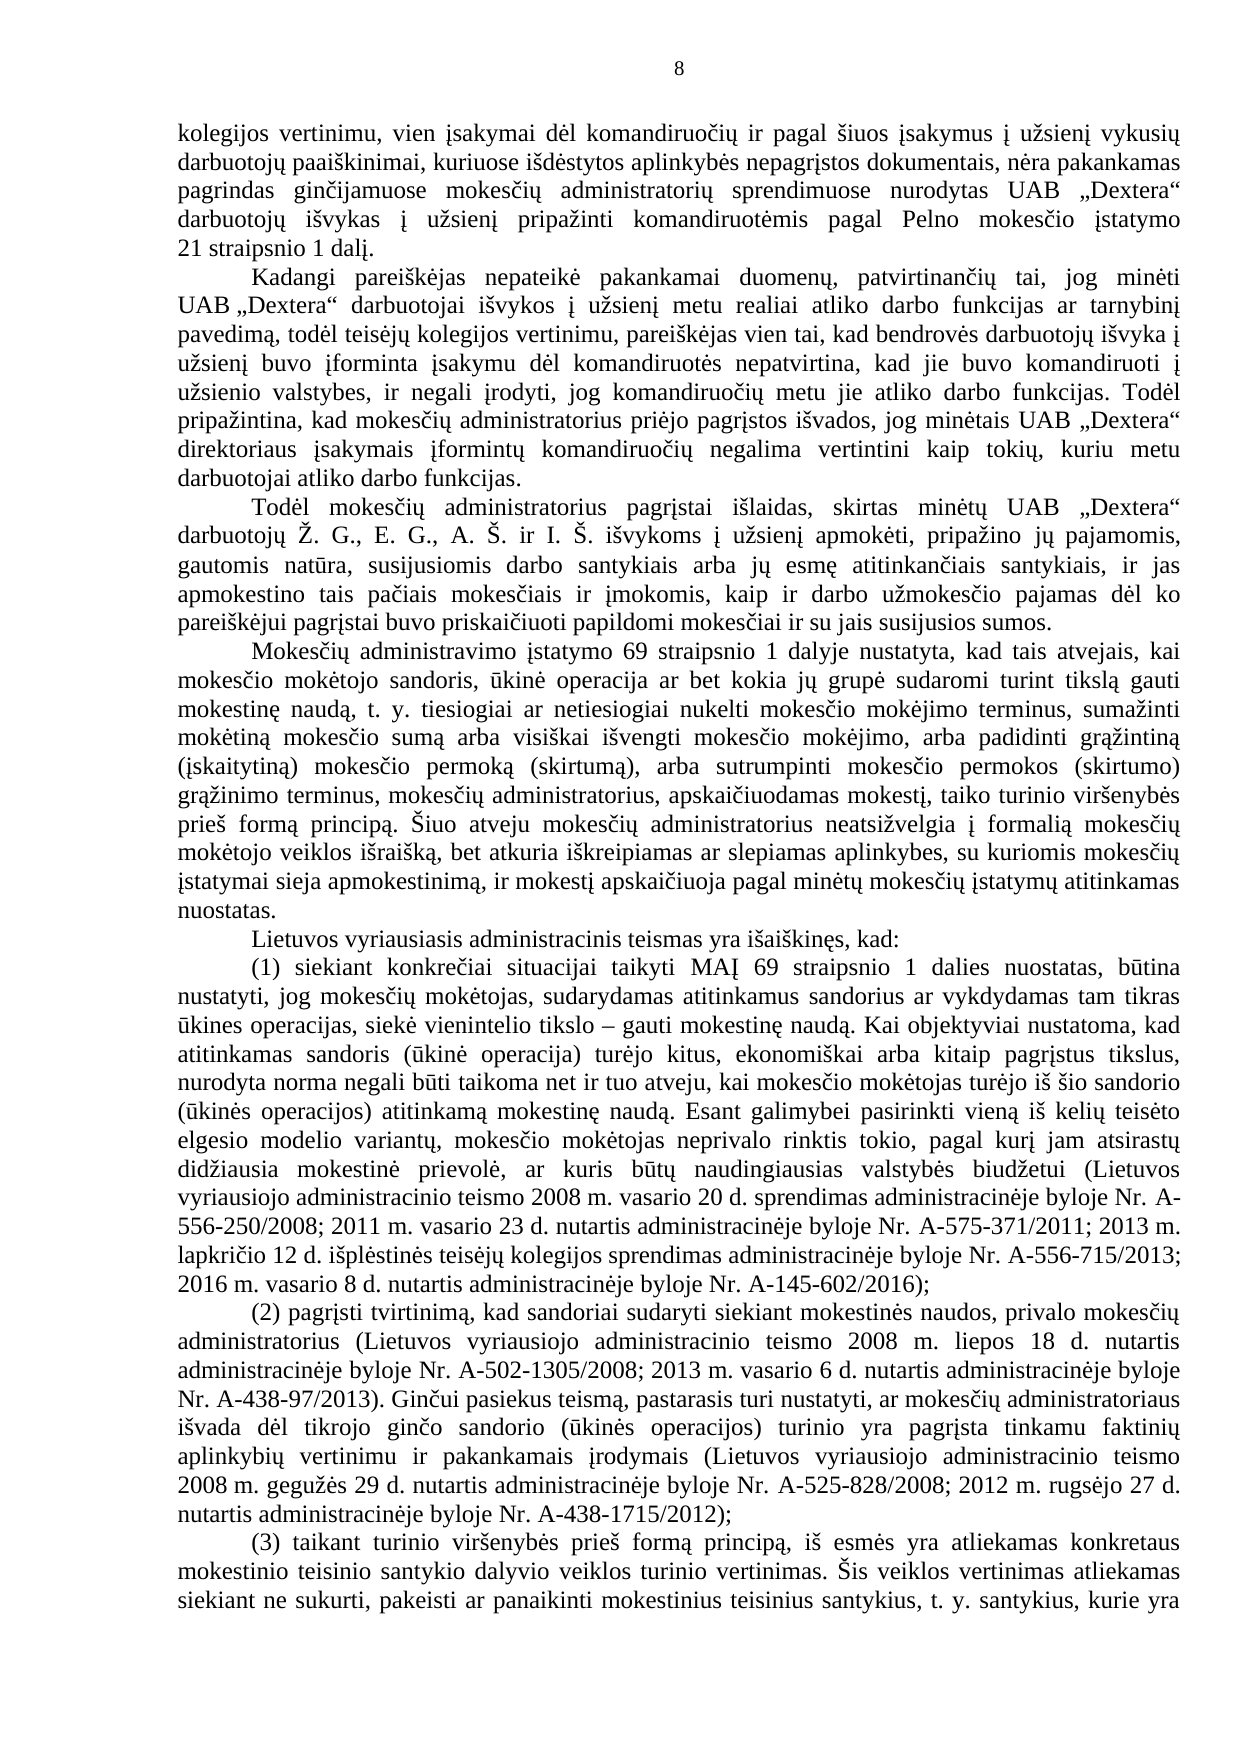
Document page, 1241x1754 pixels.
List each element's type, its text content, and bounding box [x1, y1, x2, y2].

text (2) pagrįsti tvirtinimą, kad sandoriai sudaryti siekiant mokestinės naudos, privalo mokesčių administratorius (Lietuvos vyriausiojo administracinio teismo 2008 m. liepos 18 d. nutartis administracinėje byloje Nr. A-502-1305/2008; 2013 m. vasario 6 d. nutartis administracinėje byloje Nr. A-438-97/2013). Ginčui pasiekus teismą, pastarasis turi nustatyti, ar mokesčių administratoriaus išvada dėl tikrojo ginčo sandorio (ūkinės operacijos) turinio yra pagrįsta tinkamu faktinių aplinkybių vertinimu ir pakankamais įrodymais (Lietuvos vyriausiojo administracinio teismo 2008 m. gegužės 29 d. nutartis administracinėje byloje Nr. A-525-828/2008; 2012 m. rugsėjo 27 d. nutartis administracinėje byloje Nr. A-438-1715/2012); [177, 1297, 1181, 1527]
text Lietuvos vyriausiasis administracinis teismas yra išaiškinęs, kad: [177, 924, 1181, 952]
text (1) siekiant konkrečiai situacijai taikyti MAĮ 69 straipsnio 1 dalies nuostatas, būtina nustatyti, jog mokesčių mokėtojas, sudarydamas atitinkamus sandorius ar vykdydamas tam tikras ūkines operacijas, siekė vienintelio tikslo – gauti mokestinę naudą. Kai objektyviai nustatoma, kad atitinkamas sandoris (ūkinė operacija) turėjo kitus, ekonomiškai arba kitaip pagrįstus tikslus, nurodyta norma negali būti taikoma net ir tuo atveju, kai mokesčio mokėtojas turėjo iš šio sandorio (ūkinės operacijos) atitinkamą mokestinę naudą. Esant galimybei pasirinkti vieną iš kelių teisėto elgesio modelio variantų, mokesčio mokėtojas neprivalo rinktis tokio, pagal kurį jam atsirastų didžiausia mokestinė prievolė, ar kuris būtų naudingiausias valstybės biudžetui (Lietuvos vyriausiojo administracinio teismo 2008 m. vasario 20 d. sprendimas administracinėje byloje Nr. A-556-250/2008; 2011 m. vasario 23 d. nutartis administracinėje byloje Nr. A-575-371/2011; 2013 m. lapkričio 12 d. išplėstinės teisėjų kolegijos sprendimas administracinėje byloje Nr. A-556-715/2013; 2016 m. vasario 8 d. nutartis administracinėje byloje Nr. A-145-602/2016); [177, 952, 1181, 1297]
text Mokesčių administravimo įstatymo 69 straipsnio 1 dalyje nustatyta, kad tais atvejais, kai mokesčio mokėtojo sandoris, ūkinė operacija ar bet kokia jų grupė sudaromi turint tikslą gauti mokestinę naudą, t. y. tiesiogiai ar netiesiogiai nukelti mokesčio mokėjimo terminus, sumažinti mokėtiną mokesčio sumą arba visiškai išvengti mokesčio mokėjimo, arba padidinti grąžintiną (įskaitytiną) mokesčio permoką (skirtumą), arba sutrumpinti mokesčio permokos (skirtumo) grąžinimo terminus, mokesčių administratorius, apskaičiuodamas mokestį, taiko turinio viršenybės prieš formą principą. Šiuo atveju mokesčių administratorius neatsižvelgia į formalią mokesčių mokėtojo veiklos išraišką, bet atkuria iškreipiamas ar slepiamas aplinkybes, su kuriomis mokesčių įstatymai sieja apmokestinimą, ir mokestį apskaičiuoja pagal minėtų mokesčių įstatymų atitinkamas nuostatas. [177, 636, 1181, 924]
text kolegijos vertinimu, vien įsakymai dėl komandiruočių ir pagal šiuos įsakymus į užsienį vykusių darbuotojų paaiškinimai, kuriuose išdėstytos aplinkybės nepagrįstos dokumentais, nėra pakankamas pagrindas ginčijamuose mokesčių administratorių sprendimuose nurodytas UAB „Dextera“ darbuotojų išvykas į užsienį pripažinti komandiruotėmis pagal Pelno mokesčio įstatymo 21 straipsnio 1 dalį. [177, 118, 1181, 262]
text (3) taikant turinio viršenybės prieš formą principą, iš esmės yra atliekamas konkretaus mokestinio teisinio santykio dalyvio veiklos turinio vertinimas. Šis veiklos vertinimas atliekamas siekiant ne sukurti, pakeisti ar panaikinti mokestinius teisinius santykius, t. y. santykius, kurie yra [177, 1527, 1181, 1614]
text Todėl mokesčių administratorius pagrįstai išlaidas, skirtas minėtų UAB „Dextera“ darbuotojų Ž. G., E. G., A. Š. ir I. Š. išvykoms į užsienį apmokėti, pripažino jų pajamomis, gautomis natūra, susijusiomis darbo santykiais arba jų esmę atitinkančiais santykiais, ir jas apmokestino tais pačiais mokesčiais ir įmokomis, kaip ir darbo užmokesčio pajamas dėl ko pareiškėjui pagrįstai buvo priskaičiuoti papildomi mokesčiai ir su jais susijusios sumos. [177, 492, 1181, 636]
text Kadangi pareiškėjas nepateikė pakankamai duomenų, patvirtinančių tai, jog minėti UAB „Dextera“ darbuotojai išvykos į užsienį metu realiai atliko darbo funkcijas ar tarnybinį pavedimą, todėl teisėjų kolegijos vertinimu, pareiškėjas vien tai, kad bendrovės darbuotojų išvyka į užsienį buvo įforminta įsakymu dėl komandiruotės nepatvirtina, kad jie buvo komandiruoti į užsienio valstybes, ir negali įrodyti, jog komandiruočių metu jie atliko darbo funkcijas. Todėl pripažintina, kad mokesčių administratorius priėjo pagrįstos išvados, jog minėtais UAB „Dextera“ direktoriaus įsakymais įformintų komandiruočių negalima vertintini kaip tokių, kuriu metu darbuotojai atliko darbo funkcijas. [177, 262, 1181, 492]
